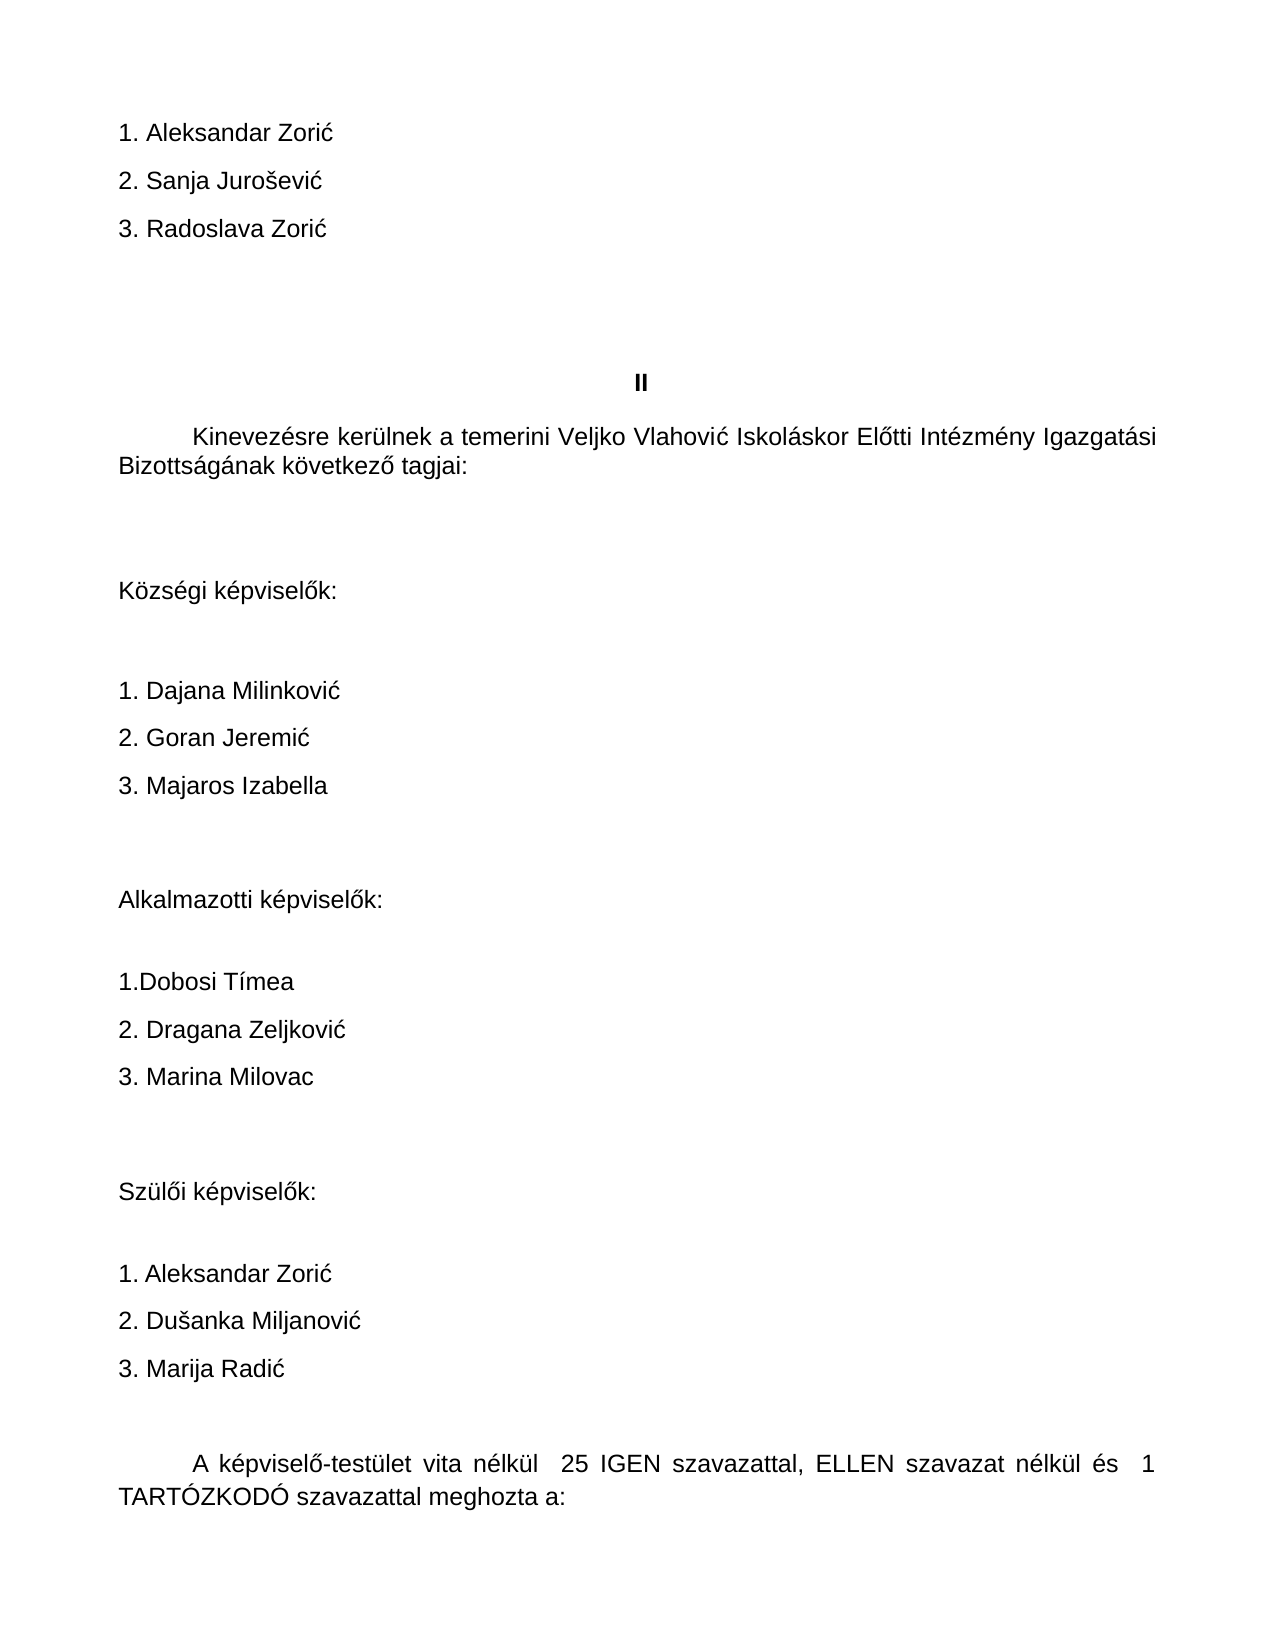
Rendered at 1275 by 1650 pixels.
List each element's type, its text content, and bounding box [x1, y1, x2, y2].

text 1.Dobosi Tímea [118, 967, 1157, 996]
subtitle Szülői képviselők: [118, 1177, 1157, 1205]
subtitle 1. Aleksandar Zorić [118, 118, 1157, 147]
text 3. Marina Milovac [118, 1062, 1157, 1091]
subtitle Alkalmazotti képviselők: [118, 885, 1157, 914]
subtitle 2. Sanja Jurošević [118, 166, 1157, 195]
text 2. Dušanka Miljanović [118, 1306, 1157, 1335]
text 1. Aleksandar Zorić [118, 1259, 1157, 1287]
text A képviselő-testület vita nélkül 25 IGEN szavazattal, ELLEN szavazat nélkül és 1 TARTÓZKODÓ szavazattal meghozta a: [118, 1449, 1157, 1511]
text 2. Dragana Zeljković [118, 1015, 1157, 1043]
subtitle Kinevezésre kerülnek a temerini Veljko Vlahović Iskoláskor Előtti Intézmény Igazgatási Bizottságának következő tagjai: [118, 422, 1157, 480]
text 2. Goran Jeremić [118, 723, 1157, 752]
subtitle 3. Radoslava Zorić [118, 214, 1157, 243]
subtitle II [118, 368, 1157, 397]
text 3. Marija Radić [118, 1354, 1157, 1383]
text 1. Dajana Milinković [118, 676, 1157, 704]
subtitle Községi képviselők: [118, 576, 1157, 605]
text 3. Majaros Izabella [118, 771, 1157, 800]
